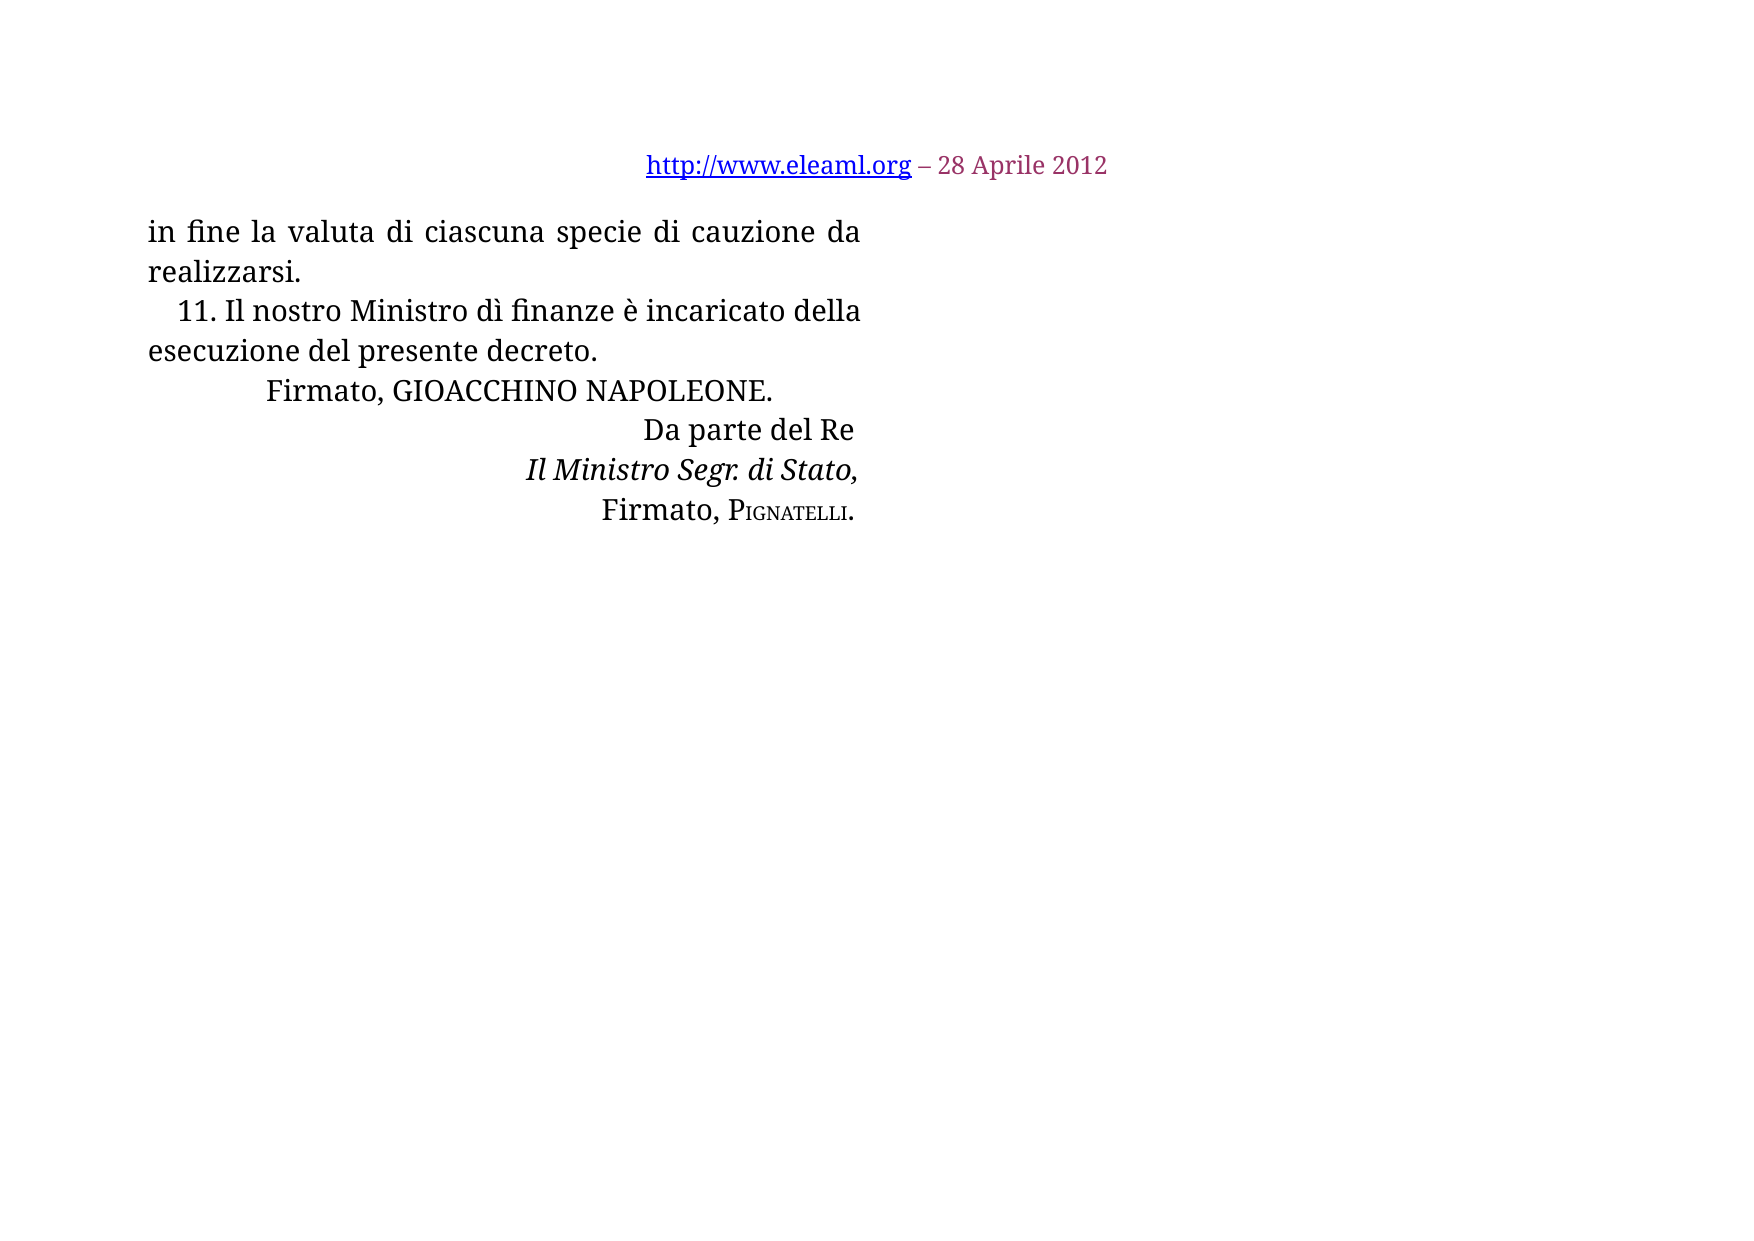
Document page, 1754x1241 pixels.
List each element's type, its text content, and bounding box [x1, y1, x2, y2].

text 11. Il nostro Ministro dì finanze è incaricato della esecuzione del presente decreto. [148, 291, 862, 370]
text in fine la valuta di ciascuna specie di cauzione da realizzarsi. [148, 211, 862, 291]
text Firmato, Pignatelli. [148, 489, 862, 529]
text Da parte del Re [148, 409, 862, 449]
text Il Ministro Segr. di Stato, [148, 449, 862, 489]
text Firmato, GIOACCHINO NAPOLEONE. [148, 370, 862, 409]
